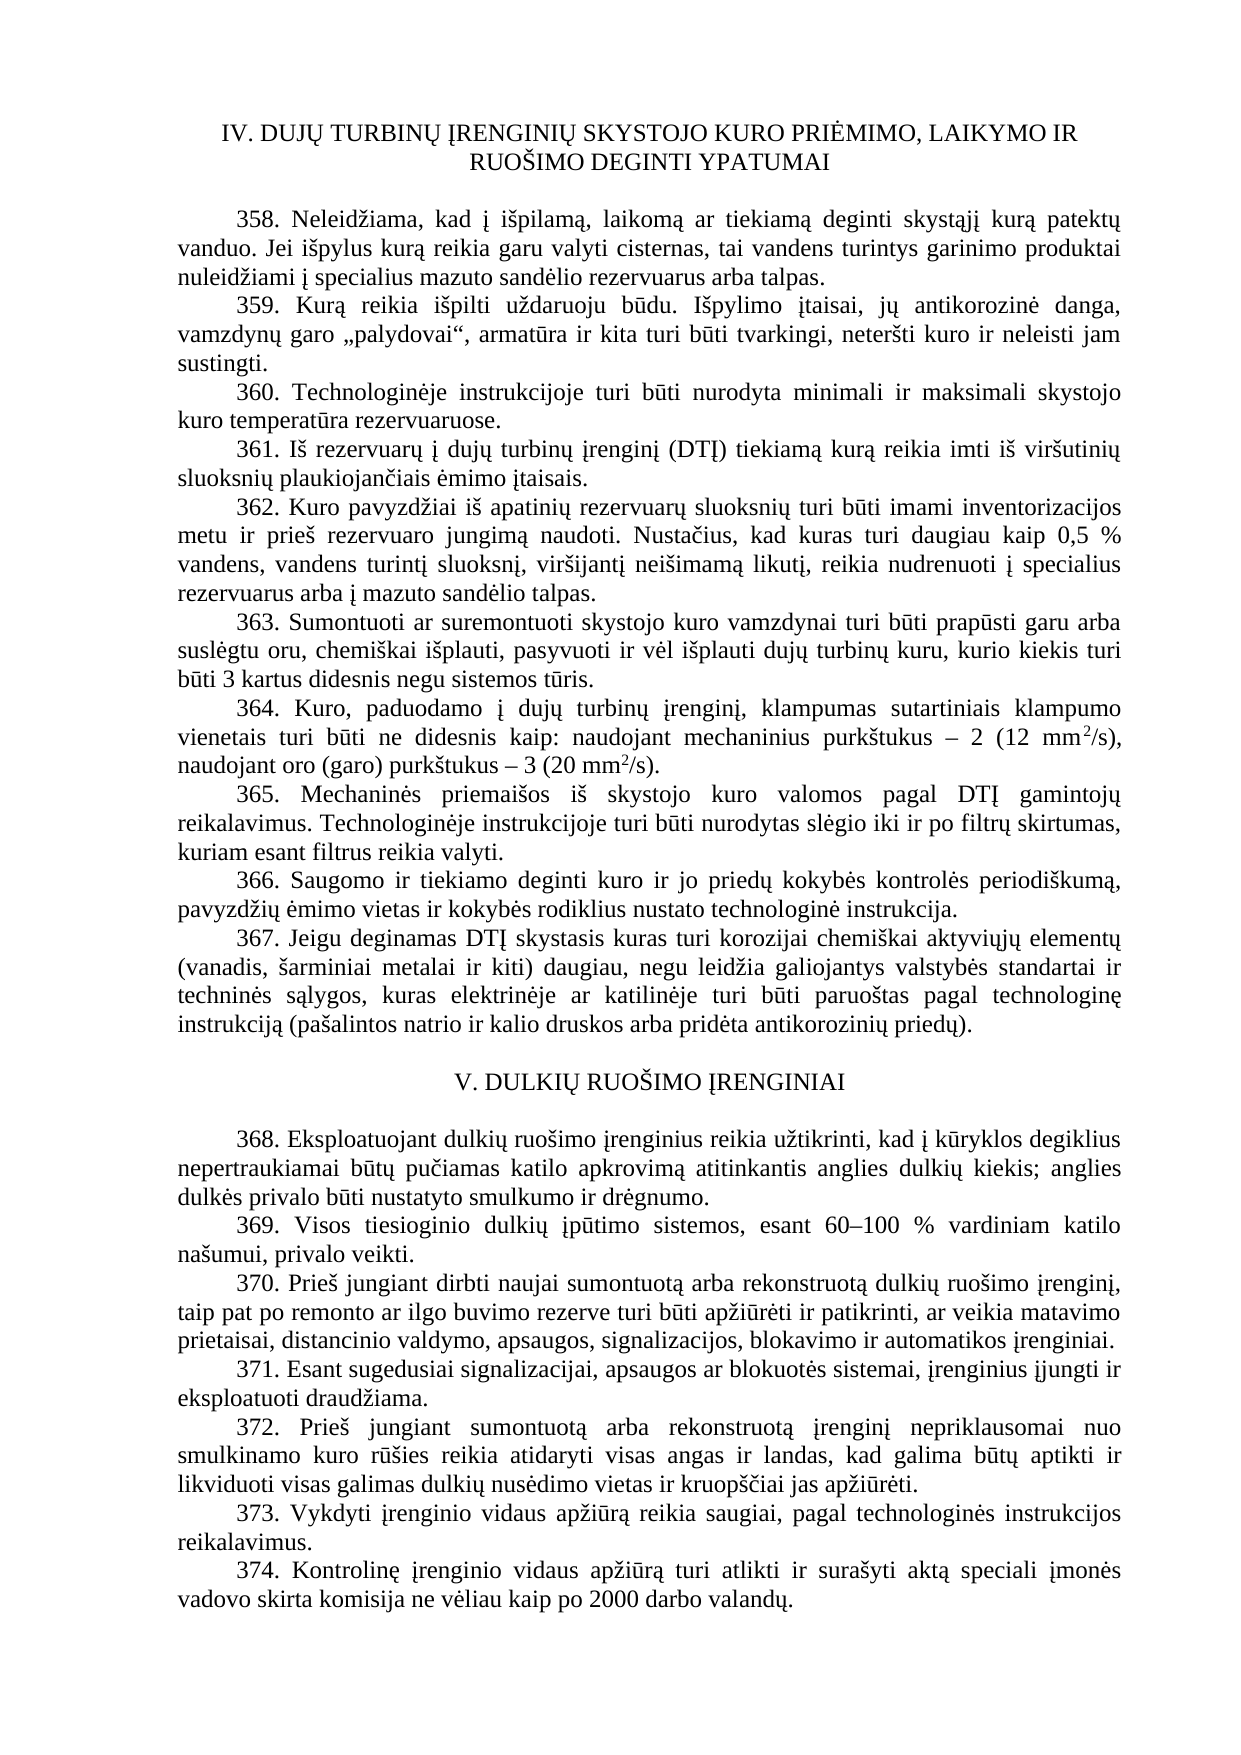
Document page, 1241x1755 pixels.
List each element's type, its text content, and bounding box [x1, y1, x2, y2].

text 359. Kurą reikia išpilti uždaruoju būdu. Išpylimo įtaisai, jų antikorozinė danga, vamzdynų garo „palydovai“, armatūra ir kita turi būti tvarkingi, neteršti kuro ir neleisti jam sustingti. [177, 291, 1122, 377]
text 367. Jeigu deginamas DTĮ skystasis kuras turi korozijai chemiškai aktyviųjų elementų (vanadis, šarminiai metalai ir kiti) daugiau, negu leidžia galiojantys valstybės standartai ir techninės sąlygos, kuras elektrinėje ar katilinėje turi būti paruoštas pagal technologinę instrukciją (pašalintos natrio ir kalio druskos arba pridėta antikorozinių priedų). [177, 923, 1122, 1038]
text 366. Saugomo ir tiekiamo deginti kuro ir jo priedų kokybės kontrolės periodiškumą, pavyzdžių ėmimo vietas ir kokybės rodiklius nustato technologinė instrukcija. [177, 866, 1122, 923]
text 364. Kuro, paduodamo į dujų turbinų įrenginį, klampumas sutartiniais klampumo vienetais turi būti ne didesnis kaip: naudojant mechaninius purkštukus – 2 (12 mm2/s), naudojant oro (garo) purkštukus – 3 (20 mm2/s). [177, 693, 1122, 779]
text 373. Vykdyti įrenginio vidaus apžiūrą reikia saugiai, pagal technologinės instrukcijos reikalavimus. [177, 1498, 1122, 1556]
text 370. Prieš jungiant dirbti naujai sumontuotą arba rekonstruotą dulkių ruošimo įrenginį, taip pat po remonto ar ilgo buvimo rezerve turi būti apžiūrėti ir patikrinti, ar veikia matavimo prietaisai, distancinio valdymo, apsaugos, signalizacijos, blokavimo ir automatikos įrenginiai. [177, 1268, 1122, 1354]
text 358. Neleidžiama, kad į išpilamą, laikomą ar tiekiamą deginti skystąjį kurą patektų vanduo. Jei išpylus kurą reikia garu valyti cisternas, tai vandens turintys garinimo produktai nuleidžiami į specialius mazuto sandėlio rezervuarus arba talpas. [177, 204, 1122, 291]
text 369. Visos tiesioginio dulkių įpūtimo sistemos, esant 60–100 % vardiniam katilo našumui, privalo veikti. [177, 1211, 1122, 1268]
text V. DULKIŲ RUOŠIMO ĮRENGINIAI [177, 1067, 1122, 1096]
text 362. Kuro pavyzdžiai iš apatinių rezervuarų sluoksnių turi būti imami inventorizacijos metu ir prieš rezervuaro jungimą naudoti. Nustačius, kad kuras turi daugiau kaip 0,5 % vandens, vandens turintį sluoksnį, viršijantį neišimamą likutį, reikia nudrenuoti į specialius rezervuarus arba į mazuto sandėlio talpas. [177, 492, 1122, 607]
text 361. Iš rezervuarų į dujų turbinų įrenginį (DTĮ) tiekiamą kurą reikia imti iš viršutinių sluoksnių plaukiojančiais ėmimo įtaisais. [177, 434, 1122, 492]
text 360. Technologinėje instrukcijoje turi būti nurodyta minimali ir maksimali skystojo kuro temperatūra rezervuaruose. [177, 377, 1122, 434]
text 368. Eksploatuojant dulkių ruošimo įrenginius reikia užtikrinti, kad į kūryklos degiklius nepertraukiamai būtų pučiamas katilo apkrovimą atitinkantis anglies dulkių kiekis; anglies dulkės privalo būti nustatyto smulkumo ir drėgnumo. [177, 1124, 1122, 1211]
text 372. Prieš jungiant sumontuotą arba rekonstruotą įrenginį nepriklausomai nuo smulkinamo kuro rūšies reikia atidaryti visas angas ir landas, kad galima būtų aptikti ir likviduoti visas galimas dulkių nusėdimo vietas ir kruopščiai jas apžiūrėti. [177, 1412, 1122, 1498]
text 371. Esant sugedusiai signalizacijai, apsaugos ar blokuotės sistemai, įrenginius įjungti ir eksploatuoti draudžiama. [177, 1354, 1122, 1412]
text IV. DUJŲ TURBINŲ ĮRENGINIŲ SKYSTOJO KURO PRIĖMIMO, LAIKYMO IR RUOŠIMO DEGINTI YPATUMAI [177, 118, 1122, 176]
text 365. Mechaninės priemaišos iš skystojo kuro valomos pagal DTĮ gamintojų reikalavimus. Technologinėje instrukcijoje turi būti nurodytas slėgio iki ir po filtrų skirtumas, kuriam esant filtrus reikia valyti. [177, 779, 1122, 866]
text 363. Sumontuoti ar suremontuoti skystojo kuro vamzdynai turi būti prapūsti garu arba suslėgtu oru, chemiškai išplauti, pasyvuoti ir vėl išplauti dujų turbinų kuru, kurio kiekis turi būti 3 kartus didesnis negu sistemos tūris. [177, 607, 1122, 693]
text 374. Kontrolinę įrenginio vidaus apžiūrą turi atlikti ir surašyti aktą speciali įmonės vadovo skirta komisija ne vėliau kaip po 2000 darbo valandų. [177, 1556, 1122, 1613]
